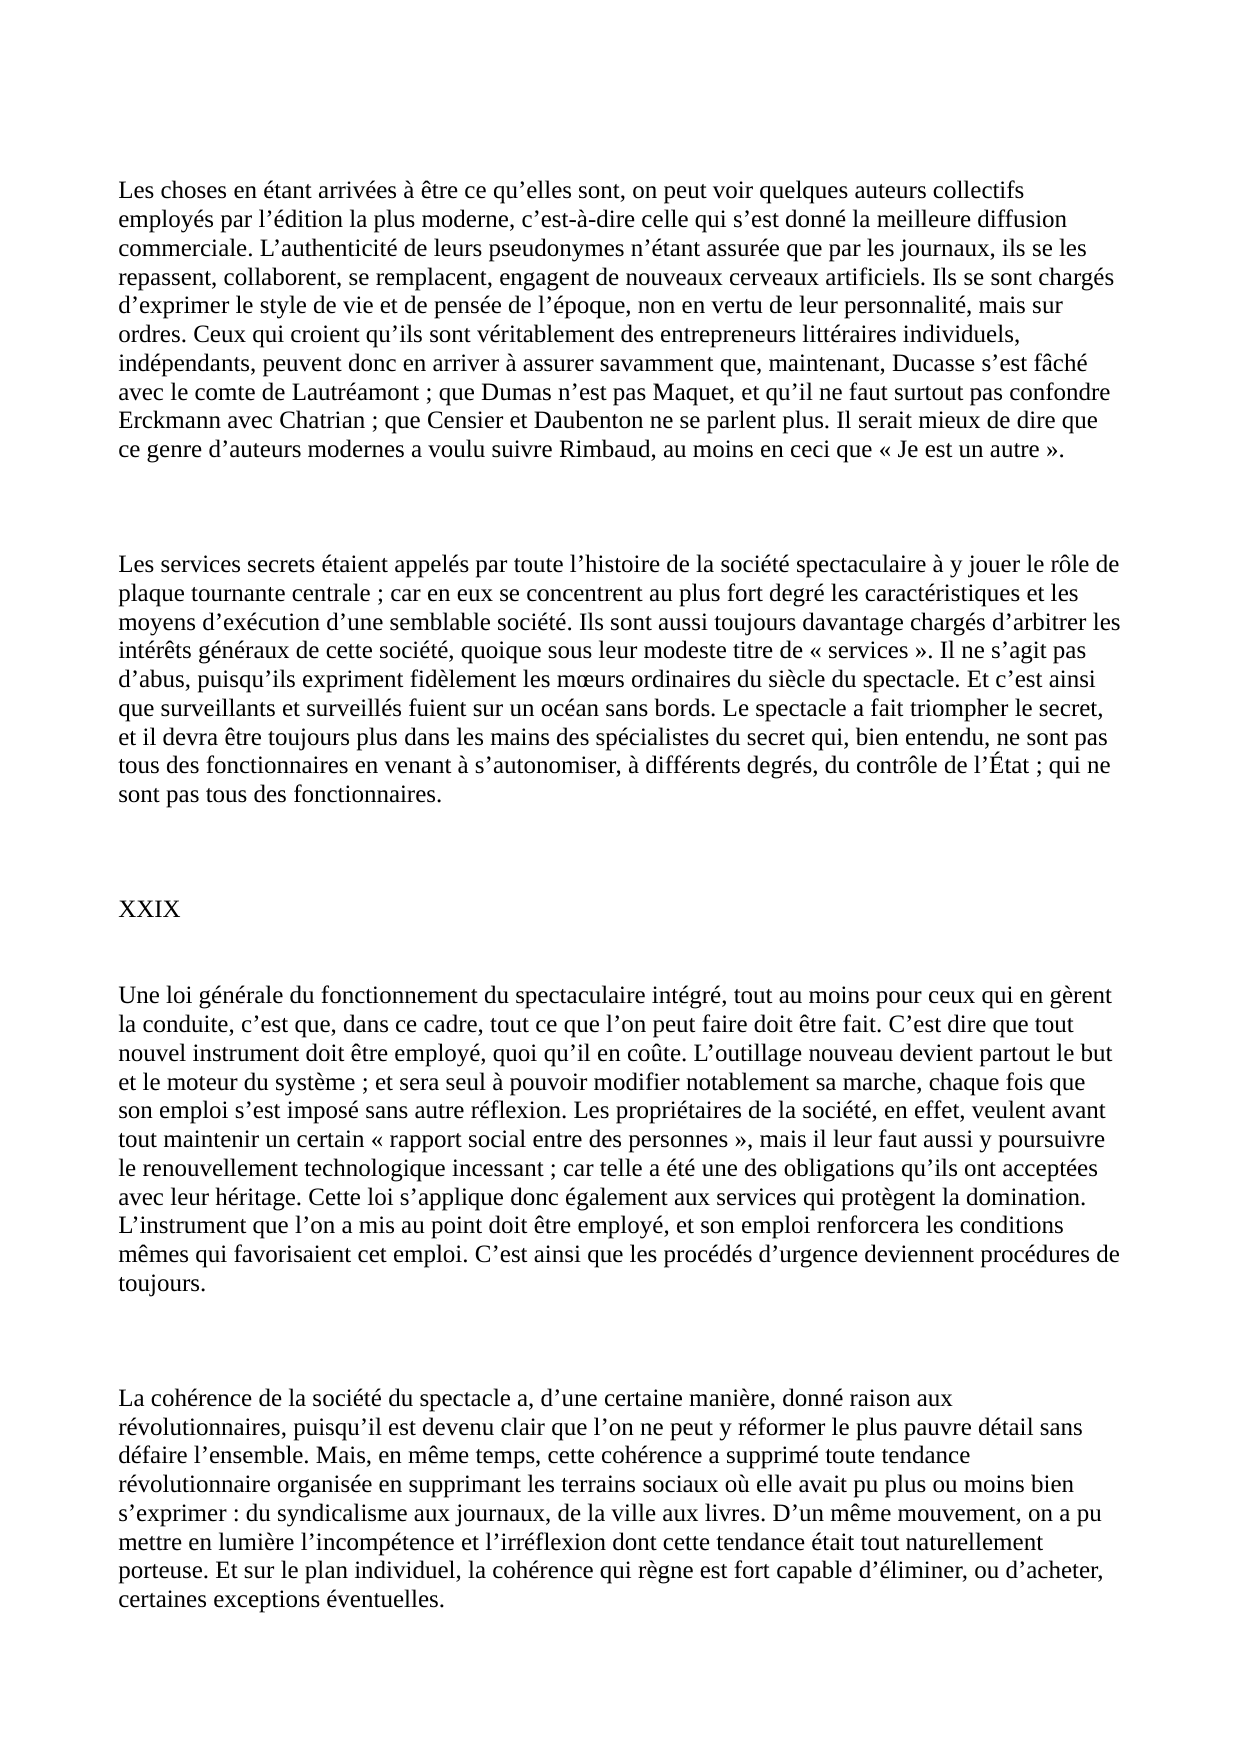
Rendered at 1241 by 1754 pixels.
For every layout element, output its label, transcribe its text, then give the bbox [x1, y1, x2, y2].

text La cohérence de la société du spectacle a, d’une certaine manière, donné raison aux révolutionnaires, puisqu’il est devenu clair que l’on ne peut y réformer le plus pauvre détail sans défaire l’ensemble. Mais, en même temps, cette cohérence a supprimé toute tendance révolutionnaire organisée en supprimant les terrains sociaux où elle avait pu plus ou moins bien s’exprimer : du syndicalisme aux journaux, de la ville aux livres. D’un même mouvement, on a pu mettre en lumière l’incompétence et l’irréflexion dont cette tendance était tout naturellement porteuse. Et sur le plan individuel, la cohérence qui règne est fort capable d’éliminer, ou d’acheter, certaines exceptions éventuelles. [118, 1383, 1122, 1613]
text Une loi générale du fonctionnement du spectaculaire intégré, tout au moins pour ceux qui en gèrent la conduite, c’est que, dans ce cadre, tout ce que l’on peut faire doit être fait. C’est dire que tout nouvel instrument doit être employé, quoi qu’il en coûte. L’outillage nouveau devient partout le but et le moteur du système ; et sera seul à pouvoir modifier notablement sa marche, chaque fois que son emploi s’est imposé sans autre réflexion. Les propriétaires de la société, en effet, veulent avant tout maintenir un certain « rapport social entre des personnes », mais il leur faut aussi y poursuivre le renouvellement technologique incessant ; car telle a été une des obligations qu’ils ont acceptées avec leur héritage. Cette loi s’applique donc également aux services qui protègent la domination. L’instrument que l’on a mis au point doit être employé, et son emploi renforcera les conditions mêmes qui favorisaient cet emploi. C’est ainsi que les procédés d’urgence deviennent procédures de toujours. [118, 981, 1122, 1297]
text XXIX [118, 894, 1122, 923]
text Les services secrets étaient appelés par toute l’histoire de la société spectaculaire à y jouer le rôle de plaque tournante centrale ; car en eux se concentrent au plus fort degré les caractéristiques et les moyens d’exécution d’une semblable société. Ils sont aussi toujours davantage chargés d’arbitrer les intérêts généraux de cette société, quoique sous leur modeste titre de « services ». Il ne s’agit pas d’abus, puisqu’ils expriment fidèlement les mœurs ordinaires du siècle du spectacle. Et c’est ainsi que surveillants et surveillés fuient sur un océan sans bords. Le spectacle a fait triompher le secret, et il devra être toujours plus dans les mains des spécialistes du secret qui, bien entendu, ne sont pas tous des fonctionnaires en venant à s’autonomiser, à différents degrés, du contrôle de l’État ; qui ne sont pas tous des fonctionnaires. [118, 549, 1122, 808]
text Les choses en étant arrivées à être ce qu’elles sont, on peut voir quelques auteurs collectifs employés par l’édition la plus moderne, c’est-à-dire celle qui s’est donné la meilleure diffusion commerciale. L’authenticité de leurs pseudonymes n’étant assurée que par les journaux, ils se les repassent, collaborent, se remplacent, engagent de nouveaux cerveaux artificiels. Ils se sont chargés d’exprimer le style de vie et de pensée de l’époque, non en vertu de leur personnalité, mais sur ordres. Ceux qui croient qu’ils sont véritablement des entrepreneurs littéraires individuels, indépendants, peuvent donc en arriver à assurer savamment que, maintenant, Ducasse s’est fâché avec le comte de Lautréamont ; que Dumas n’est pas Maquet, et qu’il ne faut surtout pas confondre Erckmann avec Chatrian ; que Censier et Daubenton ne se parlent plus. Il serait mieux de dire que ce genre d’auteurs modernes a voulu suivre Rimbaud, au moins en ceci que « Je est un autre ». [118, 176, 1122, 463]
